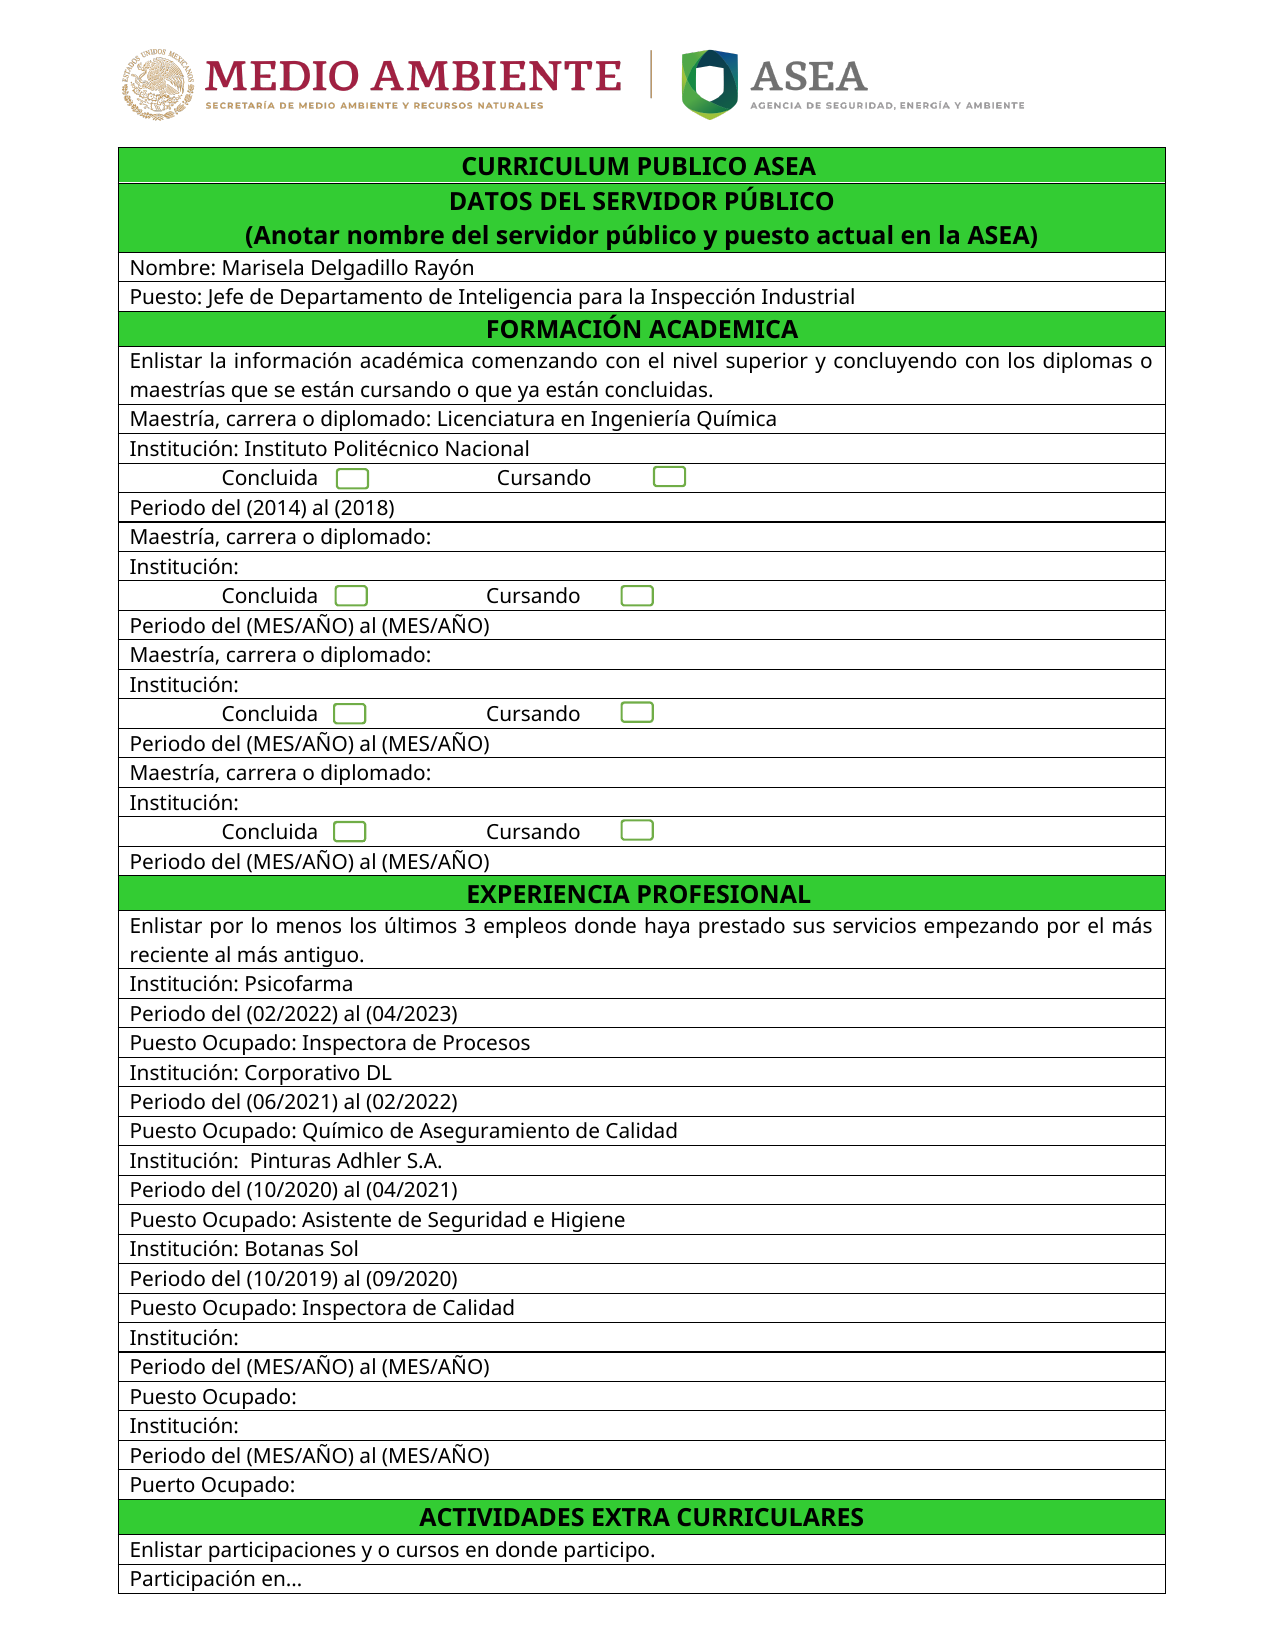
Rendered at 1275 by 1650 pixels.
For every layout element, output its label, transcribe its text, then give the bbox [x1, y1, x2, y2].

table_cell Puesto Ocupado: Asistente de Seguridad e Higiene [119, 1205, 1165, 1233]
table_cell Institución: Psicofarma [119, 969, 1165, 998]
table_cell Institución: Instituto Politécnico Nacional [119, 434, 1165, 462]
table_cell Periodo del (MES/AÑO) al (MES/AÑO) [119, 729, 1165, 757]
table_cell Enlistar la información académica comenzando con el nivel superior y concluyendo con los diplomas o maestrías que se están cursando o que ya están concluidas. [119, 347, 1165, 403]
table_cell Institución: Botanas Sol [119, 1235, 1165, 1263]
table_cell DATOS DEL SERVIDOR PÚBLICO (Anotar nombre del servidor público y puesto actual en la ASEA) [119, 184, 1165, 252]
table_cell Periodo del (MES/AÑO) al (MES/AÑO) [119, 611, 1165, 639]
table_cell Puerto Ocupado: [119, 1470, 1165, 1499]
table_cell Institución: [119, 788, 1165, 816]
table_cell Puesto Ocupado: [119, 1382, 1165, 1410]
table_cell Institución: Pinturas Adhler S.A. [119, 1146, 1165, 1174]
table_cell Concluida Cursando [119, 581, 1165, 610]
table_cell Periodo del (2014) al (2018) [119, 493, 1165, 521]
table_cell ACTIVIDADES EXTRA CURRICULARES [119, 1500, 1165, 1534]
table_cell Enlistar por lo menos los últimos 3 empleos donde haya prestado sus servicios empezando por el más reciente al más antiguo. [119, 911, 1165, 968]
table_cell Participación en… [119, 1565, 1165, 1593]
table_cell Institución: [119, 670, 1165, 698]
table_cell Concluida Cursando [119, 817, 1165, 846]
table_cell Periodo del (MES/AÑO) al (MES/AÑO) [119, 1441, 1165, 1469]
table_cell EXPERIENCIA PROFESIONAL [119, 876, 1165, 910]
table_cell Puesto Ocupado: Inspectora de Calidad [119, 1294, 1165, 1322]
table_cell Institución: [119, 1411, 1165, 1440]
table_cell Puesto Ocupado: Químico de Aseguramiento de Calidad [119, 1117, 1165, 1145]
table_cell Periodo del (MES/AÑO) al (MES/AÑO) [119, 1353, 1165, 1381]
table_cell Concluida Cursando [119, 464, 1165, 492]
table_header CURRICULUM PUBLICO ASEA [119, 148, 1165, 182]
table_cell Periodo del (10/2020) al (04/2021) [119, 1176, 1165, 1204]
table_cell Puesto: Jefe de Departamento de Inteligencia para la Inspección Industrial [119, 282, 1165, 311]
table_cell Institución: [119, 552, 1165, 580]
table_cell Maestría, carrera o diplomado: [119, 523, 1165, 551]
table_cell Institución: [119, 1323, 1165, 1351]
table_cell FORMACIÓN ACADEMICA [119, 312, 1165, 346]
table_cell Puesto Ocupado: Inspectora de Procesos [119, 1028, 1165, 1057]
table_cell Concluida Cursando [119, 699, 1165, 728]
table_cell Enlistar participaciones y o cursos en donde participo. [119, 1535, 1165, 1563]
table_cell Periodo del (MES/AÑO) al (MES/AÑO) [119, 847, 1165, 875]
table_cell Periodo del (06/2021) al (02/2022) [119, 1087, 1165, 1116]
table_cell Maestría, carrera o diplomado: Licenciatura en Ingeniería Química [119, 405, 1165, 433]
table_cell Maestría, carrera o diplomado: [119, 640, 1165, 669]
table_cell Institución: Corporativo DL [119, 1058, 1165, 1086]
table_cell Periodo del (02/2022) al (04/2023) [119, 999, 1165, 1027]
table_cell Nombre: Marisela Delgadillo Rayón [119, 253, 1165, 281]
table_cell Periodo del (10/2019) al (09/2020) [119, 1264, 1165, 1292]
table_cell Maestría, carrera o diplomado: [119, 758, 1165, 787]
